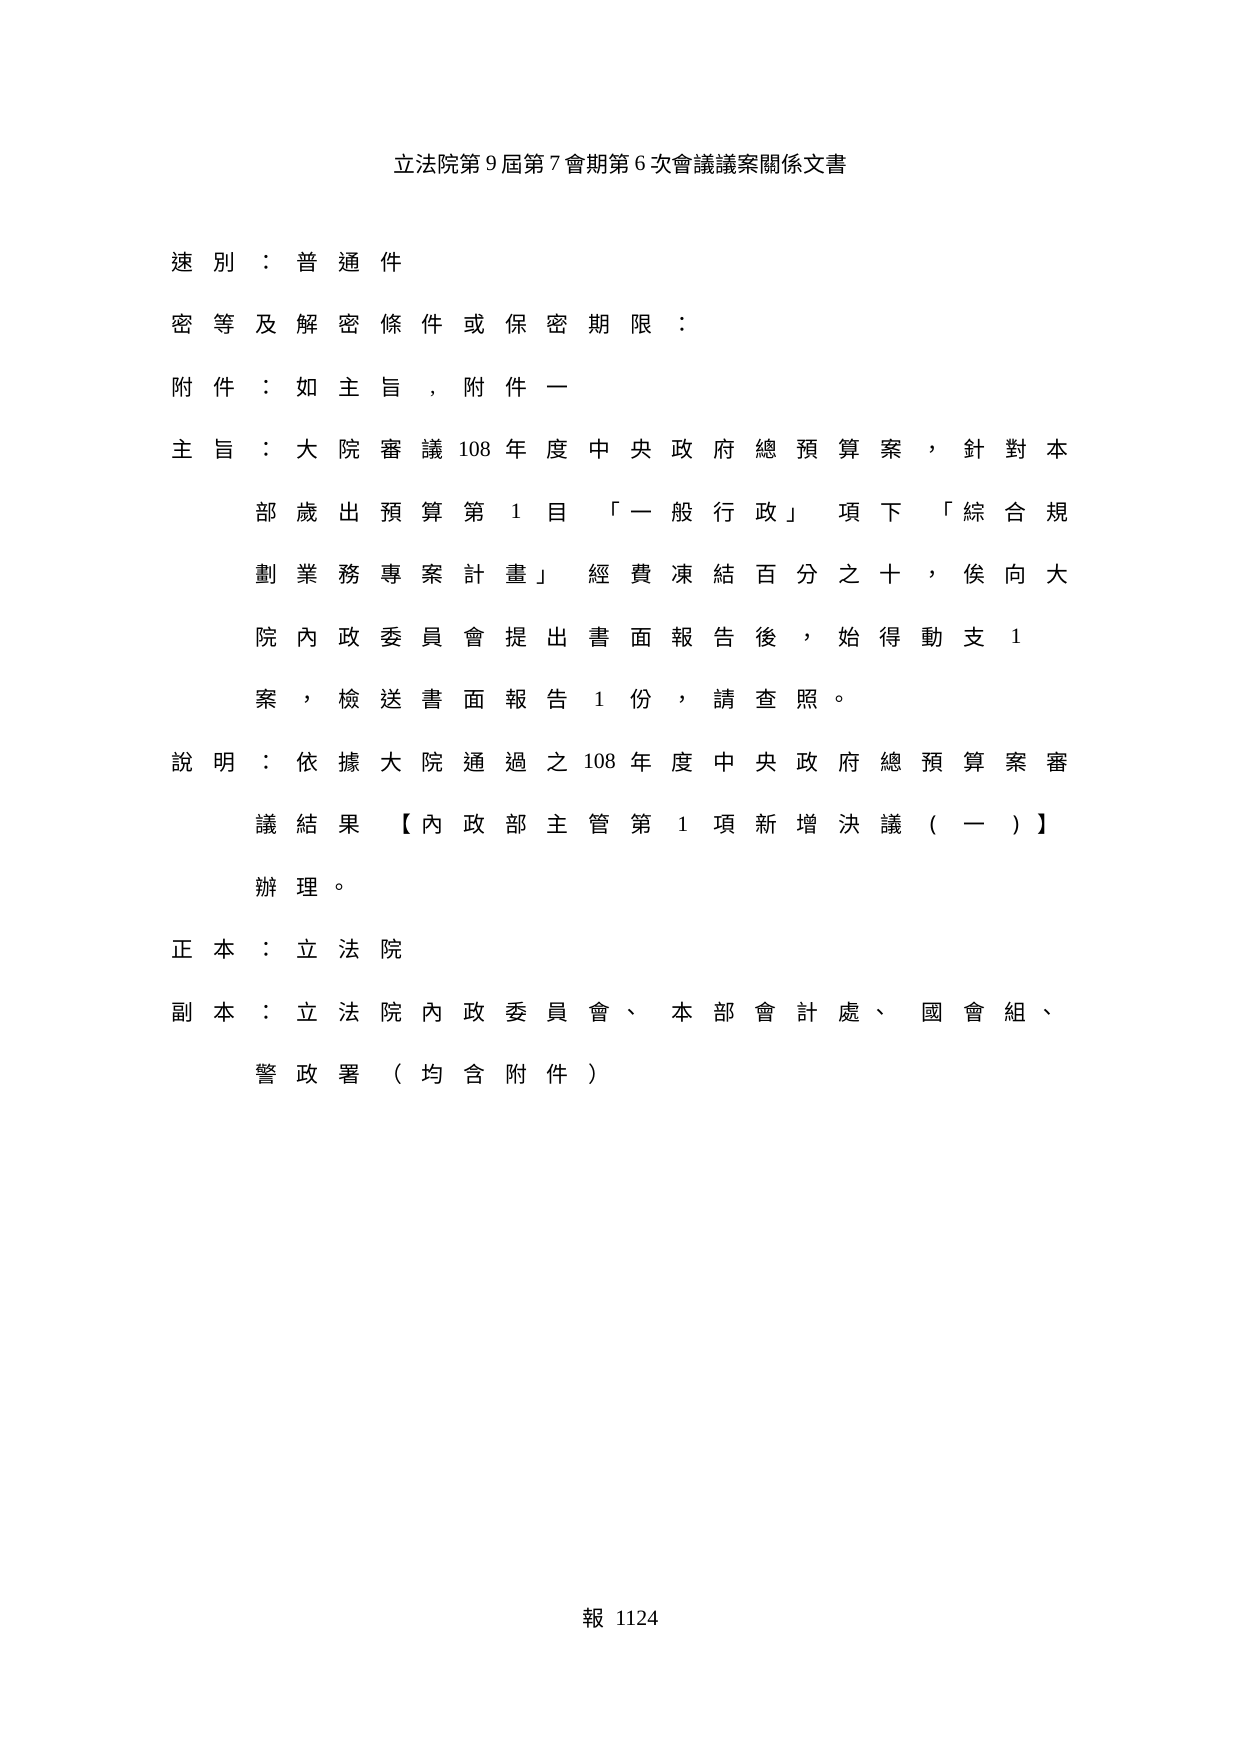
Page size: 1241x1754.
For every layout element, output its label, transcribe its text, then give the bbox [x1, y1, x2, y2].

text 正本：立法院 [162, 906, 1078, 969]
text 附件：如主旨,附件一 [162, 344, 1078, 406]
text 密等及解密條件或保密期限： [162, 281, 1078, 344]
text 副本：立法院內政委員會、本部會計處、國會組、警政署（均含附件） [162, 969, 1078, 1094]
text 主旨：大院審議108年度中央政府總預算案，針對本部歲出預算第1目「一般行政」項下「綜合規劃業務專案計畫」經費凍結百分之十，俟向大院內政委員會提出書面報告後，始得動支1案，檢送書面報告1份，請查照。 [162, 406, 1078, 719]
text 速別：普通件 [162, 219, 1078, 281]
text 說明：依據大院通過之108年度中央政府總預算案審議結果【內政部主管第1項新增決議(一)】辦理。 [162, 719, 1078, 906]
